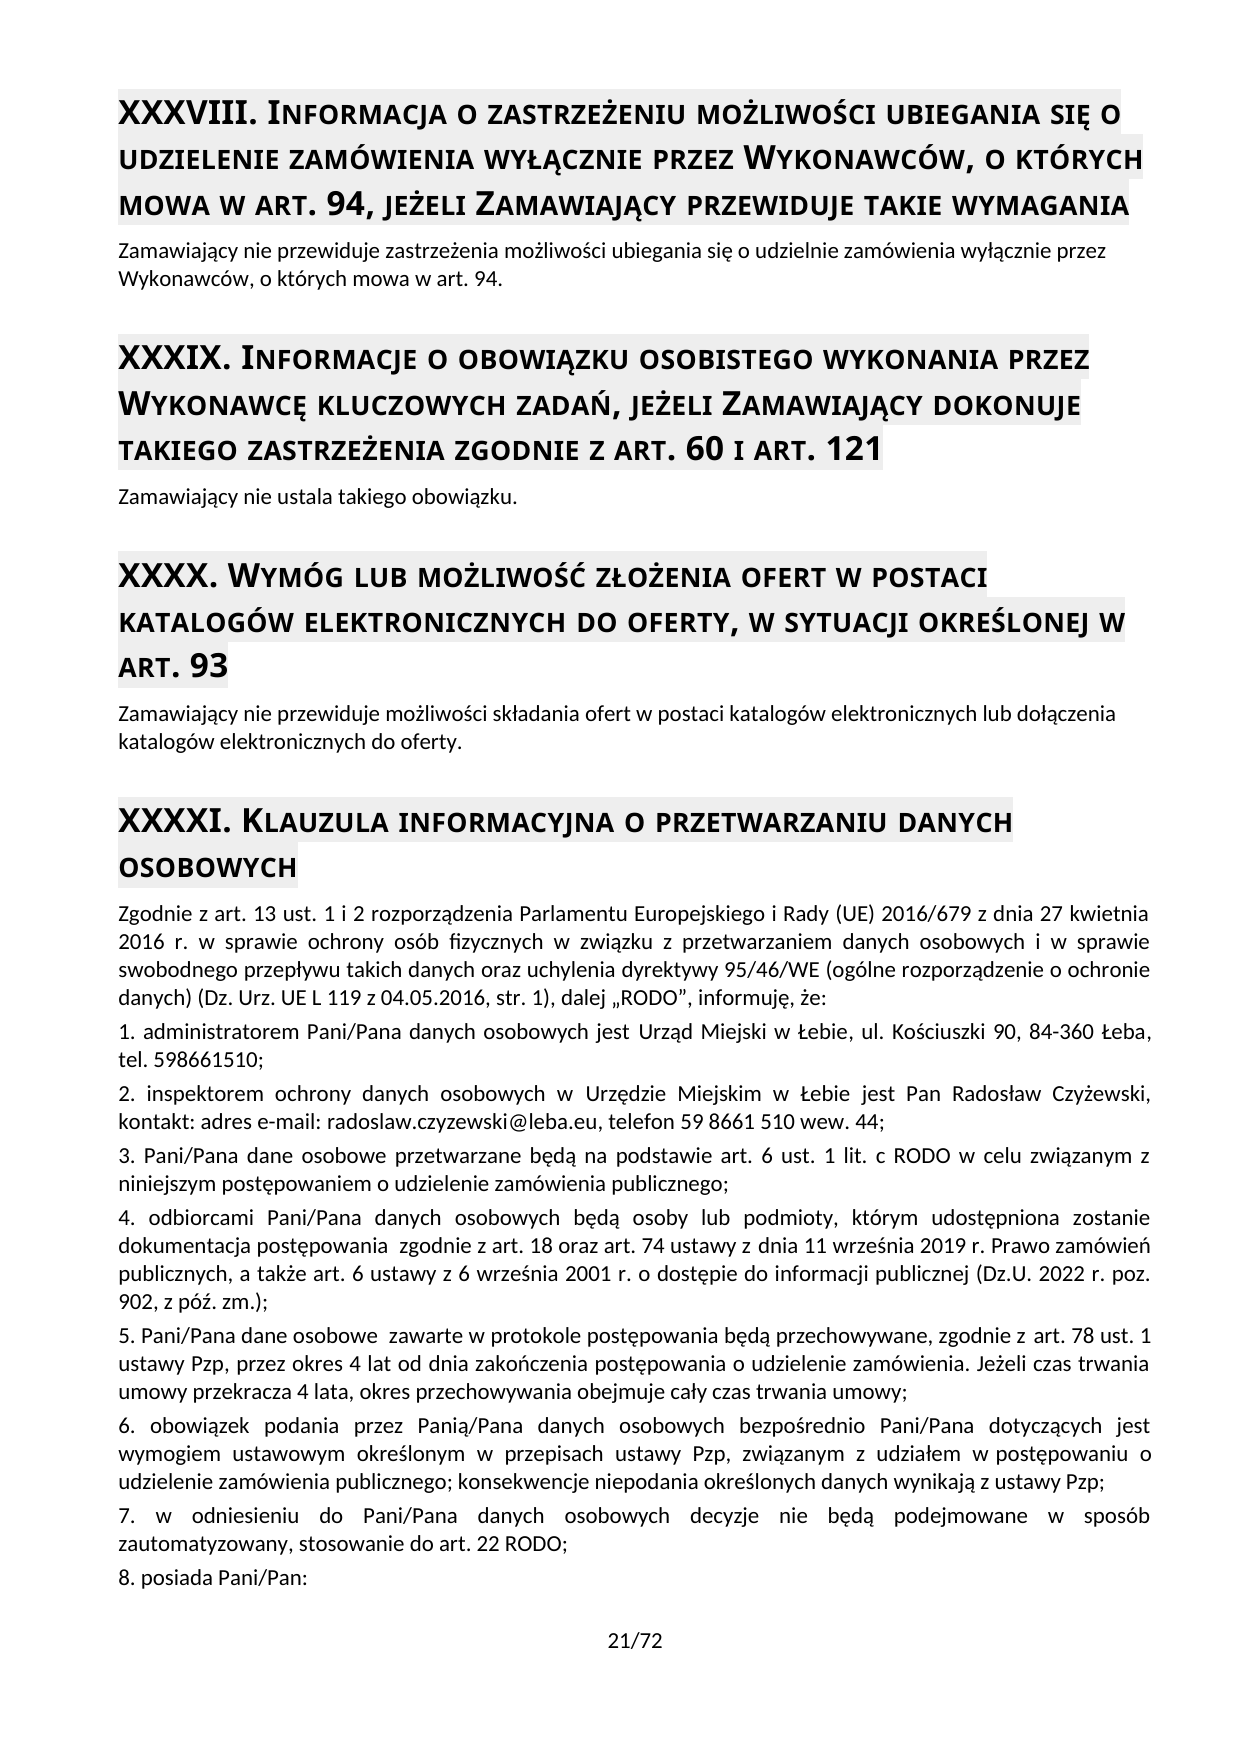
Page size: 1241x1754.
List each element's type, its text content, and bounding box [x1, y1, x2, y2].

text 5. Pani/Pana dane osobowe zawarte w protokole postępowania będą przechowywane, zgodnie z art. 78 ust. 1 ustawy Pzp, przez okres 4 lat od dnia zakończenia postępowania o udzielenie zamówienia. Jeżeli czas trwania umowy przekracza 4 lata, okres przechowywania obejmuje cały czas trwania umowy; [118, 1321, 1152, 1405]
text Zamawiający nie ustala takiego obowiązku. [118, 482, 1152, 510]
text 1. administratorem Pani/Pana danych osobowych jest Urząd Miejski w Łebie, ul. Kościuszki 90, 84-360 Łeba, tel. 598661510; [118, 1017, 1152, 1073]
subtitle XXXXI. Klauzula informacyjna o przetwarzaniu danych osobowych [118, 797, 1152, 888]
text Zamawiający nie przewiduje zastrzeżenia możliwości ubiegania się o udzielnie zamówienia wyłącznie przez Wykonawców, o których mowa w art. 94. [118, 237, 1152, 293]
subtitle XXXX. Wymóg lub możliwość złożenia ofert w postaci katalogów elektronicznych do oferty, w sytuacji określonej w art. 93 [118, 551, 1152, 688]
text 2. inspektorem ochrony danych osobowych w Urzędzie Miejskim w Łebie jest Pan Radosław Czyżewski, kontakt: adres e-mail: radoslaw.czyzewski@leba.eu, telefon 59 8661 510 wew. 44; [118, 1079, 1152, 1135]
subtitle XXXVIII. Informacja o zastrzeżeniu możliwości ubiegania się o udzielenie zamówienia wyłącznie przez Wykonawców, o których mowa w art. 94, jeżeli Zamawiający przewiduje takie wymagania [118, 88, 1152, 225]
subtitle XXXIX. Informacje o obowiązku osobistego wykonania przez Wykonawcę kluczowych zadań, jeżeli Zamawiający dokonuje takiego zastrzeżenia zgodnie z art. 60 i art. 121 [118, 334, 1152, 470]
text Zamawiający nie przewiduje możliwości składania ofert w postaci katalogów elektronicznych lub dołączenia katalogów elektronicznych do oferty. [118, 699, 1152, 755]
text 6. obowiązek podania przez Panią/Pana danych osobowych bezpośrednio Pani/Pana dotyczących jest wymogiem ustawowym określonym w przepisach ustawy Pzp, związanym z udziałem w postępowaniu o udzielenie zamówienia publicznego; konsekwencje niepodania określonych danych wynikają z ustawy Pzp; [118, 1411, 1152, 1495]
text 7. w odniesieniu do Pani/Pana danych osobowych decyzje nie będą podejmowane w sposób zautomatyzowany, stosowanie do art. 22 RODO; [118, 1501, 1152, 1557]
text 3. Pani/Pana dane osobowe przetwarzane będą na podstawie art. 6 ust. 1 lit. c RODO w celu związanym z niniejszym postępowaniem o udzielenie zamówienia publicznego; [118, 1141, 1152, 1197]
text Zgodnie z art. 13 ust. 1 i 2 rozporządzenia Parlamentu Europejskiego i Rady (UE) 2016/679 z dnia 27 kwietnia 2016 r. w sprawie ochrony osób fizycznych w związku z przetwarzaniem danych osobowych i w sprawie swobodnego przepływu takich danych oraz uchylenia dyrektywy 95/46/WE (ogólne rozporządzenie o ochronie danych) (Dz. Urz. UE L 119 z 04.05.2016, str. 1), dalej „RODO”, informuję, że: [118, 899, 1152, 1011]
text 8. posiada Pani/Pan: [118, 1563, 1152, 1591]
text 4. odbiorcami Pani/Pana danych osobowych będą osoby lub podmioty, którym udostępniona zostanie dokumentacja postępowania zgodnie z art. 18 oraz art. 74 ustawy z dnia 11 września 2019 r. Prawo zamówień publicznych, a także art. 6 ustawy z 6 września 2001 r. o dostępie do informacji publicznej (Dz.U. 2022 r. poz. 902, z póź. zm.); [118, 1203, 1152, 1315]
